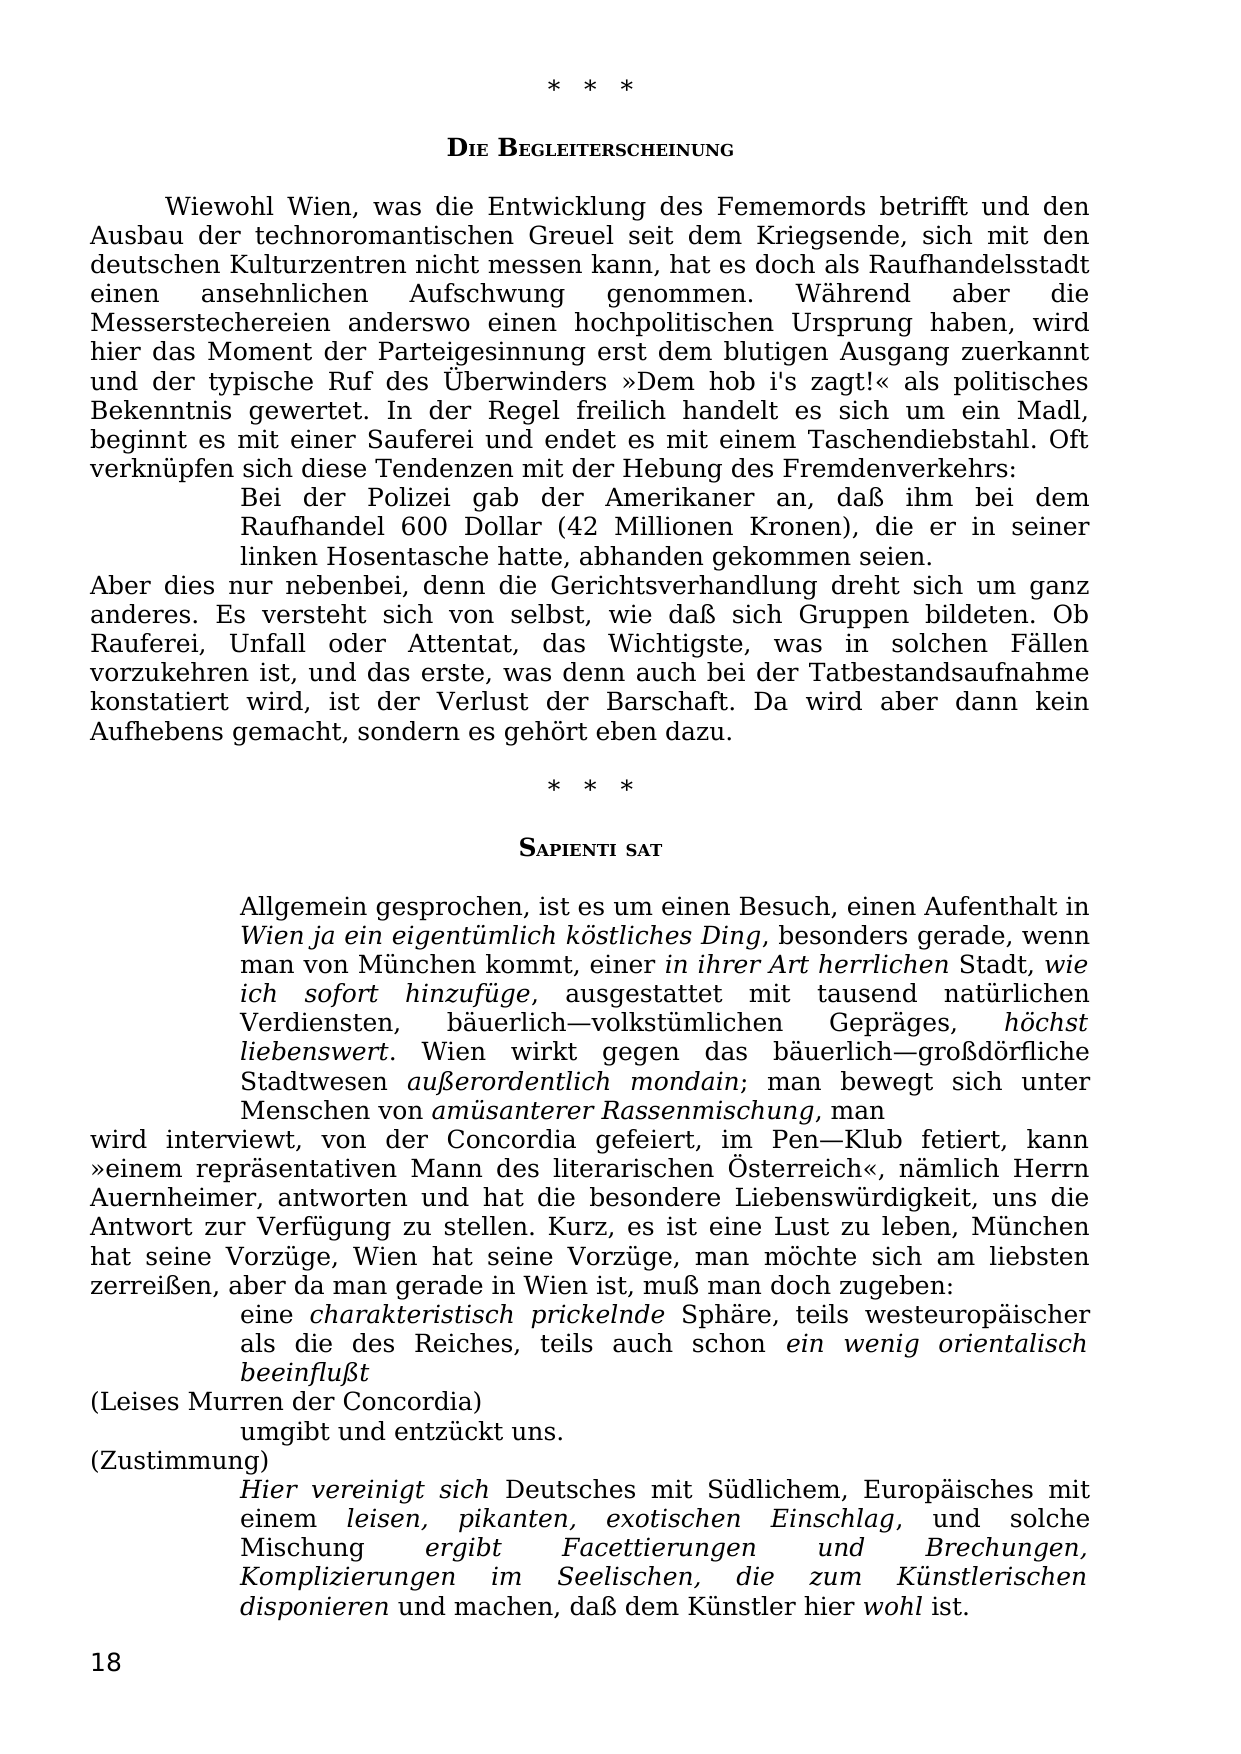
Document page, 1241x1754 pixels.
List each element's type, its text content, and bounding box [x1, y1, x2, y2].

text * * * [90, 75, 1091, 104]
text Die Begleiterscheinung [90, 104, 1091, 162]
text * * * [90, 775, 1091, 804]
text Wiewohl Wien, was die Entwicklung des Fememords betrifft und den Ausbau der technoromantischen Greuel seit dem Kriegsende, sich mit den deutschen Kulturzentren nicht messen kann, hat es doch als Raufhandelsstadt einen ansehnlichen Aufschwung genommen. Während aber die Messerstechereien anderswo einen hochpolitischen Ursprung haben, wird hier das Moment der Parteigesinnung erst dem blutigen Ausgang zuerkannt und der typische Ruf des Überwinders »Dem hob i's zagt!« als politisches Bekenntnis gewertet. In der Regel freilich handelt es sich um ein Madl, beginnt es mit einer Sauferei und endet es mit einem Taschendiebstahl. Oft verknüpfen sich diese Tendenzen mit der Hebung des Fremdenverkehrs: [90, 192, 1091, 483]
text wird interviewt, von der Concordia gefeiert, im Pen—Klub fetiert, kann »einem repräsentativen Mann des literarischen Österreich«, nämlich Herrn Auernheimer, antworten und hat die besondere Liebenswürdigkeit, uns die Antwort zur Verfügung zu stellen. Kurz, es ist eine Lust zu leben, München hat seine Vorzüge, Wien hat seine Vorzüge, man möchte sich am liebsten zerreißen, aber da man gerade in Wien ist, muß man doch zugeben: [90, 1125, 1091, 1300]
text Allgemein gesprochen, ist es um einen Besuch, einen Aufenthalt in Wien ja ein eigentümlich köstliches Ding, besonders gerade, wenn man von München kommt, einer in ihrer Art herrlichen Stadt, wie ich sofort hinzufüge, ausgestattet mit tausend natürlichen Verdiensten, bäuerlich—volkstümlichen Gepräges, höchst liebenswert. Wien wirkt gegen das bäuerlich—großdörfliche Stadtwesen außerordentlich mondain; man bewegt sich unter Menschen von amüsanterer Rassenmischung, man [240, 892, 1091, 1125]
text (Leises Murren der Concordia) [90, 1387, 1091, 1417]
text Sapienti sat [90, 804, 1091, 862]
text Hier vereinigt sich Deutsches mit Südlichem, Europäisches mit einem leisen, pikanten, exotischen Einschlag, und solche Mischung ergibt Facettierungen und Brechungen, Komplizierungen im Seelischen, die zum Künstlerischen disponieren und machen, daß dem Künstler hier wohl ist. [240, 1475, 1091, 1621]
text eine charakteristisch prickelnde Sphäre, teils westeuropäischer als die des Reiches, teils auch schon ein wenig orientalisch beeinflußt [240, 1300, 1091, 1387]
text Bei der Polizei gab der Amerikaner an, daß ihm bei dem Raufhandel 600 Dollar (42 Millionen Kronen), die er in seiner linken Hosentasche hatte, abhanden gekommen seien. [240, 483, 1091, 571]
text Aber dies nur nebenbei, denn die Gerichtsverhandlung dreht sich um ganz anderes. Es versteht sich von selbst, wie daß sich Gruppen bildeten. Ob Rauferei, Unfall oder Attentat, das Wichtigste, was in solchen Fällen vorzukehren ist, und das erste, was denn auch bei der Tatbestandsaufnahme konstatiert wird, ist der Verlust der Barschaft. Da wird aber dann kein Aufhebens gemacht, sondern es gehört eben dazu. [90, 571, 1091, 746]
text (Zustimmung) [90, 1446, 1091, 1475]
text umgibt und entzückt uns. [240, 1417, 1091, 1446]
